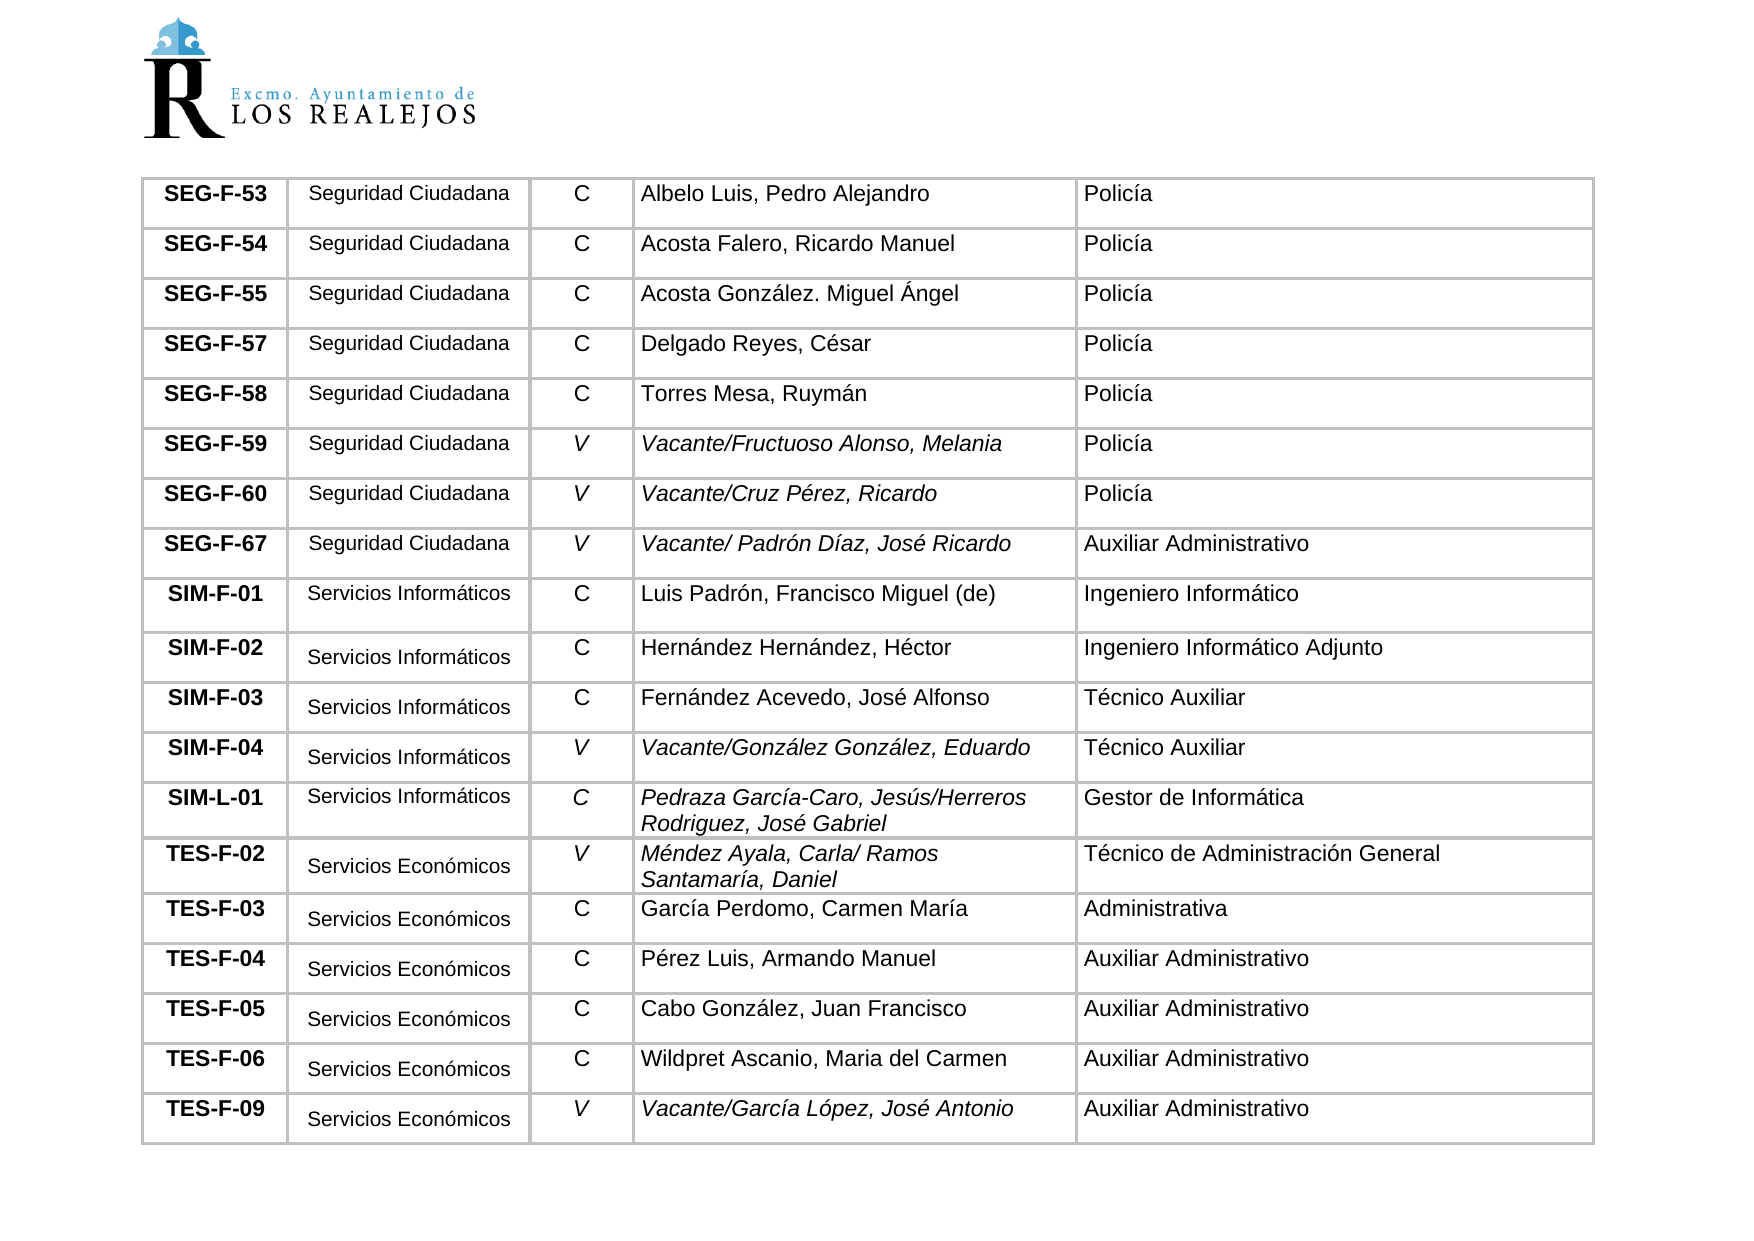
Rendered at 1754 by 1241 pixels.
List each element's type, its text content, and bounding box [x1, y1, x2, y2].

table_cell Delgado Reyes, César [635, 330, 1075, 377]
table_cell Auxiliar Administrativo [1078, 1045, 1592, 1092]
table_cell C [532, 634, 632, 681]
table_cell Auxiliar Administrativo [1078, 995, 1592, 1042]
table_cell V [532, 1095, 632, 1142]
table_cell C [532, 180, 632, 227]
table_cell C [532, 895, 632, 942]
table_cell V [532, 840, 632, 892]
table_cell C [532, 280, 632, 327]
table_cell Servicios Económicos [289, 1095, 528, 1142]
table_cell V [532, 734, 632, 781]
table_cell Ingeniero Informático [1078, 580, 1592, 631]
table_cell C [532, 945, 632, 992]
table_cell Técnico Auxiliar [1078, 734, 1592, 781]
table_cell Auxiliar Administrativo [1078, 945, 1592, 992]
table_cell Cabo González, Juan Francisco [635, 995, 1075, 1042]
table_cell Policía [1078, 180, 1592, 227]
table_cell TES-F-03 [144, 895, 286, 942]
table_cell Servicios Económicos [289, 1045, 528, 1092]
table_cell V [532, 530, 632, 577]
table_cell TES-F-05 [144, 995, 286, 1042]
table_cell SEG-F-60 [144, 480, 286, 527]
table_cell Seguridad Ciudadana [289, 180, 528, 227]
table_cell V [532, 430, 632, 477]
table_cell Wildpret Ascanio, Maria del Carmen [635, 1045, 1075, 1092]
table_cell SIM-L-01 [144, 784, 286, 836]
table_cell Seguridad Ciudadana [289, 330, 528, 377]
table_cell C [532, 230, 632, 277]
table_cell Administrativa [1078, 895, 1592, 942]
table_cell SIM-F-02 [144, 634, 286, 681]
table_cell Servicios Informáticos [289, 580, 528, 631]
table_cell Vacante/González González, Eduardo [635, 734, 1075, 781]
table_cell Auxiliar Administrativo [1078, 1095, 1592, 1142]
table_cell C [532, 995, 632, 1042]
table_cell TES-F-02 [144, 840, 286, 892]
table_cell SEG-F-54 [144, 230, 286, 277]
table_cell Seguridad Ciudadana [289, 480, 528, 527]
table_cell Vacante/Fructuoso Alonso, Melania [635, 430, 1075, 477]
table_cell Servicios Informáticos [289, 684, 528, 731]
table_cell SIM-F-04 [144, 734, 286, 781]
table_cell SIM-F-03 [144, 684, 286, 731]
table_cell SEG-F-57 [144, 330, 286, 377]
table_cell García Perdomo, Carmen María [635, 895, 1075, 942]
table_cell C [532, 330, 632, 377]
table_cell Técnico de Administración General [1078, 840, 1592, 892]
table_cell Pérez Luis, Armando Manuel [635, 945, 1075, 992]
table_cell Torres Mesa, Ruymán [635, 380, 1075, 427]
table_cell Seguridad Ciudadana [289, 380, 528, 427]
table_cell C [532, 1045, 632, 1092]
table_cell Policía [1078, 430, 1592, 477]
table_cell Policía [1078, 330, 1592, 377]
table_cell V [532, 480, 632, 527]
table_cell Servicios Informáticos [289, 734, 528, 781]
table_cell Seguridad Ciudadana [289, 230, 528, 277]
table_cell Servicios Económicos [289, 895, 528, 942]
table_cell SEG-F-53 [144, 180, 286, 227]
table_cell Policía [1078, 230, 1592, 277]
table_cell Vacante/ Padrón Díaz, José Ricardo [635, 530, 1075, 577]
table_cell Técnico Auxiliar [1078, 684, 1592, 731]
table_cell Auxiliar Administrativo [1078, 530, 1592, 577]
table_cell SEG-F-55 [144, 280, 286, 327]
table_cell C [532, 580, 632, 631]
table_cell Servicios Informáticos [289, 784, 528, 836]
table_cell Ingeniero Informático Adjunto [1078, 634, 1592, 681]
table_cell Seguridad Ciudadana [289, 430, 528, 477]
table_cell Hernández Hernández, Héctor [635, 634, 1075, 681]
table_cell TES-F-04 [144, 945, 286, 992]
table_cell Pedraza García-Caro, Jesús/Herreros Rodriguez, José Gabriel [635, 784, 1075, 836]
table_cell Seguridad Ciudadana [289, 280, 528, 327]
table_cell Policía [1078, 380, 1592, 427]
table_cell TES-F-09 [144, 1095, 286, 1142]
table_cell C [532, 784, 632, 836]
table_cell Vacante/Cruz Pérez, Ricardo [635, 480, 1075, 527]
table_cell Méndez Ayala, Carla/ Ramos Santamaría, Daniel [635, 840, 1075, 892]
table_cell Vacante/García López, José Antonio [635, 1095, 1075, 1142]
table_cell Acosta González. Miguel Ángel [635, 280, 1075, 327]
table_cell Policía [1078, 480, 1592, 527]
table_cell SEG-F-58 [144, 380, 286, 427]
table_cell C [532, 684, 632, 731]
table_cell Servicios Económicos [289, 995, 528, 1042]
table_cell Servicios Económicos [289, 945, 528, 992]
table_cell SEG-F-67 [144, 530, 286, 577]
table_cell Policía [1078, 280, 1592, 327]
table_cell Albelo Luis, Pedro Alejandro [635, 180, 1075, 227]
table_cell TES-F-06 [144, 1045, 286, 1092]
table_cell Fernández Acevedo, José Alfonso [635, 684, 1075, 731]
table_cell SEG-F-59 [144, 430, 286, 477]
table_cell C [532, 380, 632, 427]
table_cell Gestor de Informática [1078, 784, 1592, 836]
table_cell Servicios Económicos [289, 840, 528, 892]
table_cell Servicios Informáticos [289, 634, 528, 681]
table_cell Luis Padrón, Francisco Miguel (de) [635, 580, 1075, 631]
table_cell SIM-F-01 [144, 580, 286, 631]
table_cell Seguridad Ciudadana [289, 530, 528, 577]
table_cell Acosta Falero, Ricardo Manuel [635, 230, 1075, 277]
